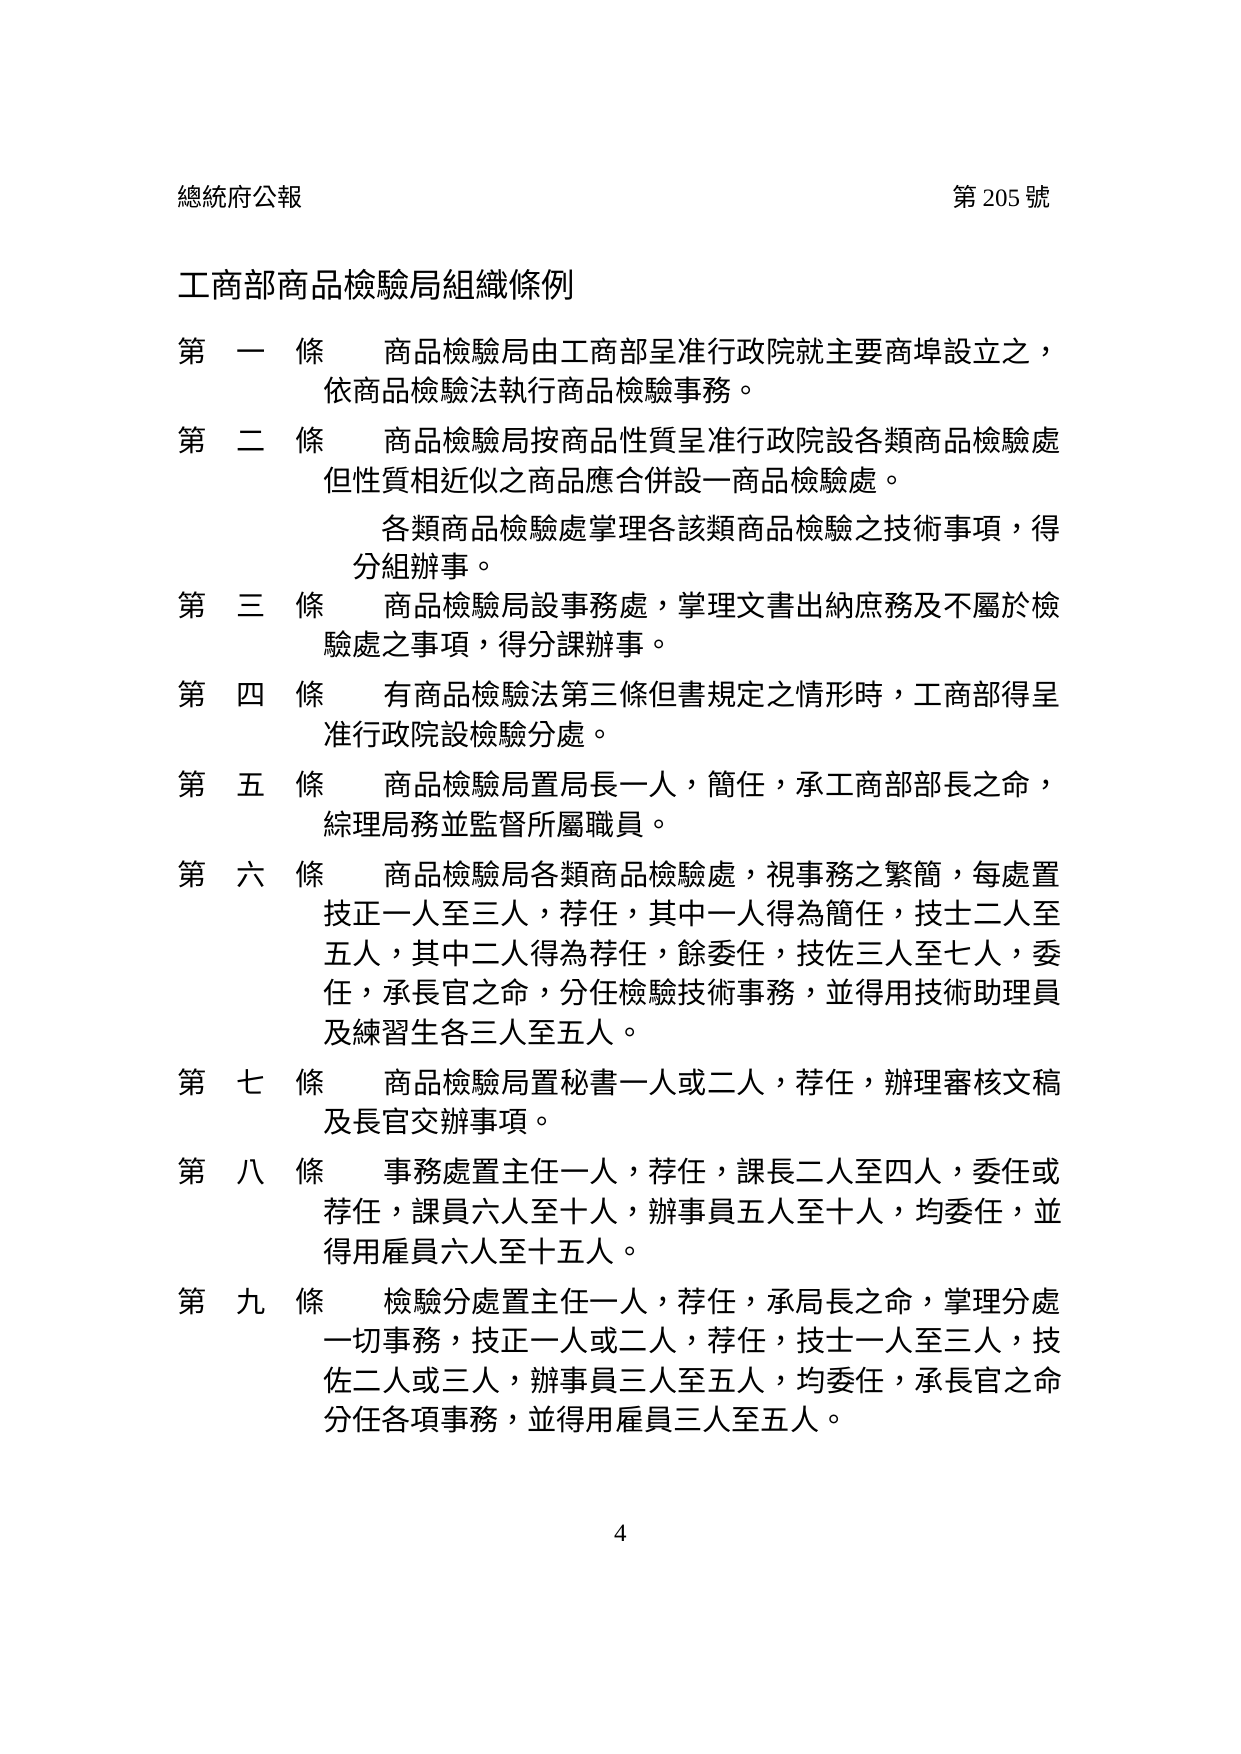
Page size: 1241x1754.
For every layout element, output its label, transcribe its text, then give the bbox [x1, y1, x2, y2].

text 第 八 條 事務處置主任一人，荐任，課長二人至四人，委任或荐任，課員六人至十人，辦事員五人至十人，均委任，並得用雇員六人至十五人。 [177, 1151, 1063, 1270]
text 第 六 條 商品檢驗局各類商品檢驗處，視事務之繁簡，每處置技正一人至三人，荐任，其中一人得為簡任，技士二人至五人，其中二人得為荐任，餘委任，技佐三人至七人，委任，承長官之命，分任檢驗技術事務，並得用技術助理員及練習生各三人至五人。 [177, 853, 1063, 1051]
text 各類商品檢驗處掌理各該類商品檢驗之技術事項，得分組辦事。 [352, 509, 1063, 584]
text 第 九 條 檢驗分處置主任一人，荐任，承局長之命，掌理分處一切事務，技正一人或二人，荐任，技士一人至三人，技佐二人或三人，辦事員三人至五人，均委任，承長官之命，分任各項事務，並得用雇員三人至五人。 [177, 1280, 1063, 1439]
text 第 三 條 商品檢驗局設事務處，掌理文書出納庶務及不屬於檢驗處之事項，得分課辦事。 [177, 584, 1063, 664]
text 第 一 條 商品檢驗局由工商部呈准行政院就主要商埠設立之，依商品檢驗法執行商品檢驗事務。 [177, 330, 1063, 409]
text 第 七 條 商品檢驗局置秘書一人或二人，荐任，辦理審核文稿及長官交辦事項。 [177, 1062, 1063, 1141]
text 第 二 條 商品檢驗局按商品性質呈准行政院設各類商品檢驗處，但性質相近似之商品應合併設一商品檢驗處。 [177, 420, 1063, 499]
text 工商部商品檢驗局組織條例 [177, 266, 1063, 305]
text 第 四 條 有商品檢驗法第三條但書規定之情形時，工商部得呈准行政院設檢驗分處。 [177, 674, 1063, 753]
text 第 五 條 商品檢驗局置局長一人，簡任，承工商部部長之命，綜理局務並監督所屬職員。 [177, 764, 1063, 843]
